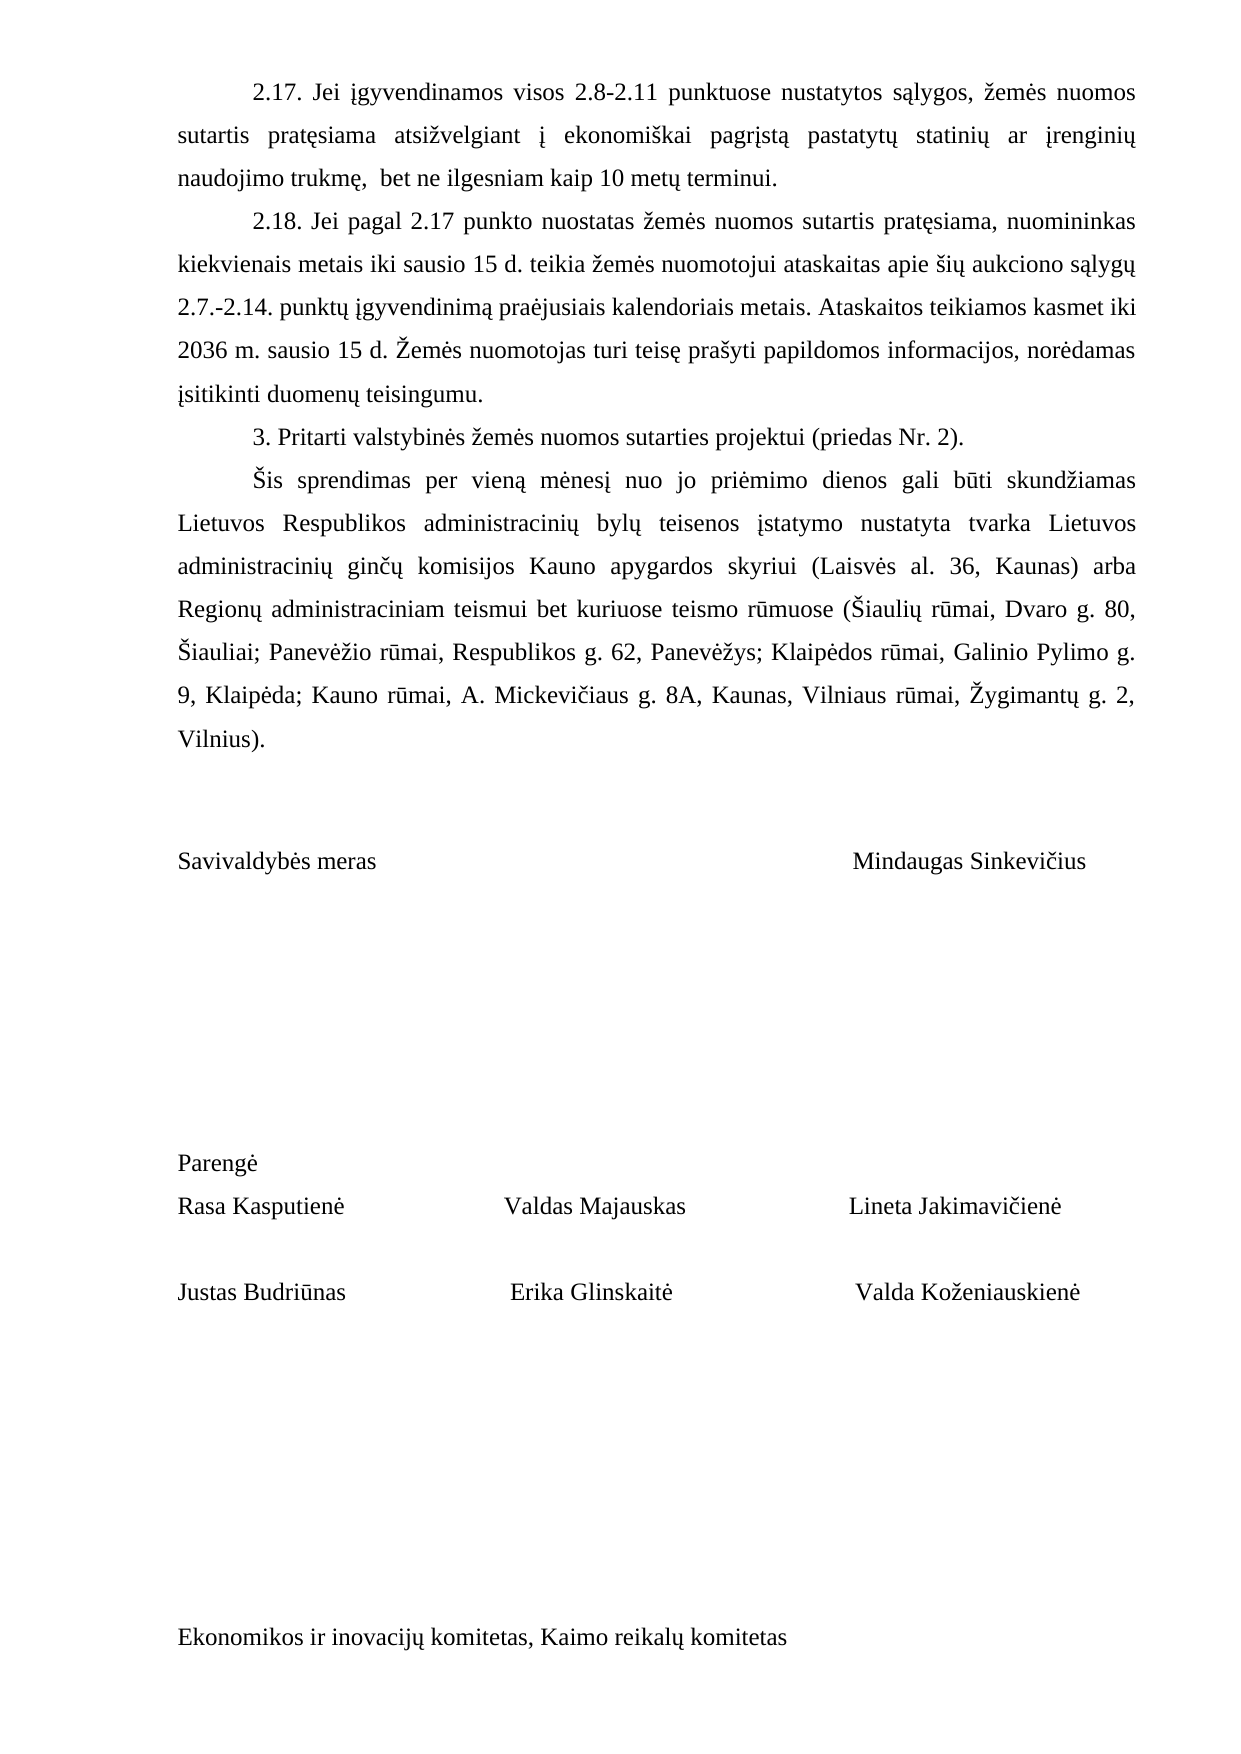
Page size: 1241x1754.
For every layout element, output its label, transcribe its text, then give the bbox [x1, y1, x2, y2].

text Parengė [177, 1148, 1137, 1177]
text 2.18. Jei pagal 2.17 punkto nuostatas žemės nuomos sutartis pratęsiama, nuomininkas kiekvienais metais iki sausio 15 d. teikia žemės nuomotojui ataskaitas apie šių aukciono sąlygų 2.7.-2.14. punktų įgyvendinimą praėjusiais kalendoriais metais. Ataskaitos teikiamos kasmet iki 2036 m. sausio 15 d. Žemės nuomotojas turi teisę prašyti papildomos informacijos, norėdamas įsitikinti duomenų teisingumu. [177, 206, 1137, 407]
subtitle Justas Budriūnas Erika Glinskaitė Valda Koženiauskienė [177, 1277, 1137, 1306]
subtitle Ekonomikos ir inovacijų komitetas, Kaimo reikalų komitetas [177, 1622, 1137, 1651]
text Savivaldybės meras Mindaugas Sinkevičius [177, 846, 1137, 875]
text 3. Pritarti valstybinės žemės nuomos sutarties projektui (priedas Nr. 2). [177, 422, 1137, 451]
text Rasa Kasputienė Valdas Majauskas Lineta Jakimavičienė [177, 1191, 1137, 1263]
text 2.17. Jei įgyvendinamos visos 2.8-2.11 punktuose nustatytos sąlygos, žemės nuomos sutartis pratęsiama atsižvelgiant į ekonomiškai pagrįstą pastatytų statinių ar įrenginių naudojimo trukmę, bet ne ilgesniam kaip 10 metų terminui. [177, 77, 1137, 192]
text Šis sprendimas per vieną mėnesį nuo jo priėmimo dienos gali būti skundžiamas Lietuvos Respublikos administracinių bylų teisenos įstatymo nustatyta tvarka Lietuvos administracinių ginčų komisijos Kauno apygardos skyriui (Laisvės al. 36, Kaunas) arba Regionų administraciniam teismui bet kuriuose teismo rūmuose (Šiaulių rūmai, Dvaro g. 80, Šiauliai; Panevėžio rūmai, Respublikos g. 62, Panevėžys; Klaipėdos rūmai, Galinio Pylimo g. 9, Klaipėda; Kauno rūmai, A. Mickevičiaus g. 8A, Kaunas, Vilniaus rūmai, Žygimantų g. 2, Vilnius). [177, 465, 1137, 752]
